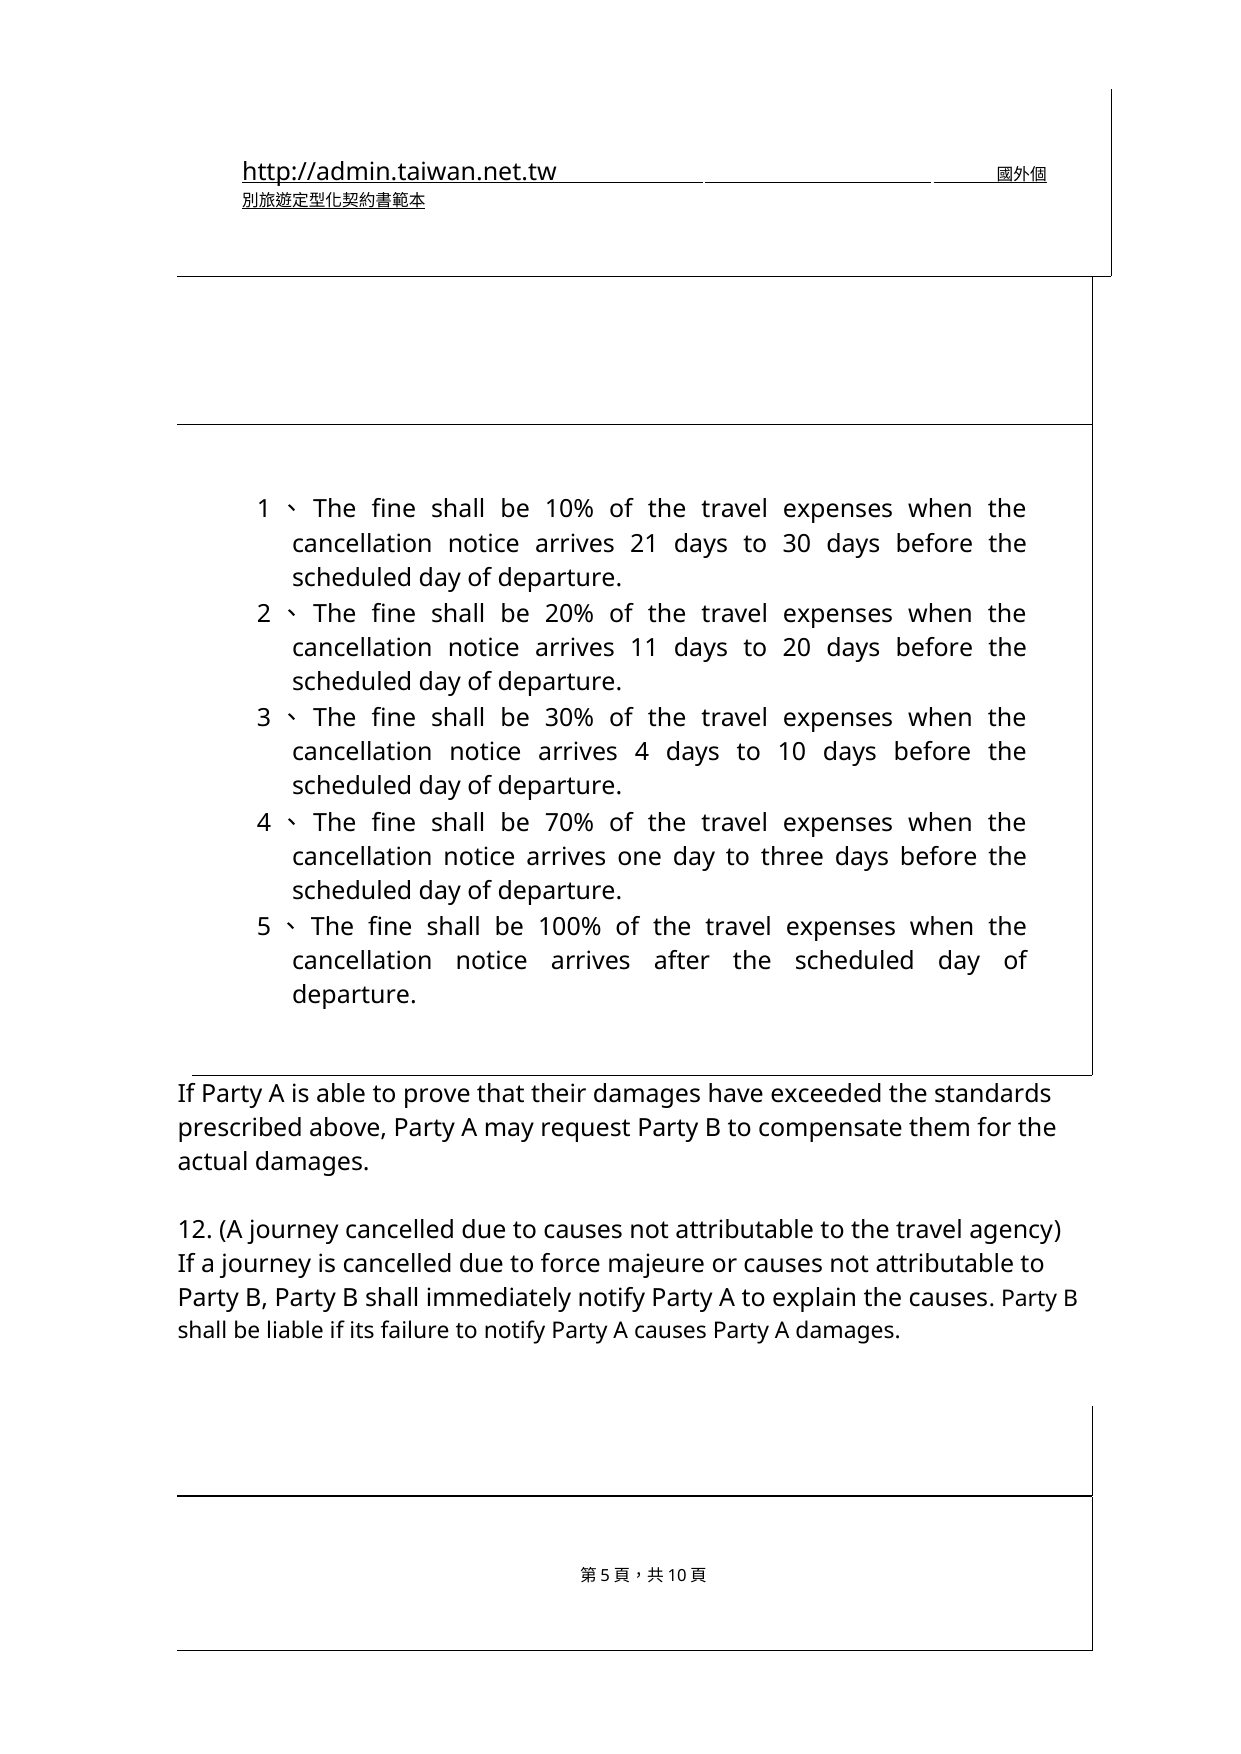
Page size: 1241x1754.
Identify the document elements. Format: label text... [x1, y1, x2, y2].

text If Party A is able to prove that their damages have exceeded the standards prescribed above, Party A may request Party B to compensate them for the actual damages. [177, 1075, 1092, 1178]
text 3、The fine shall be 30% of the travel expenses when the cancellation notice arrives 4 days to 10 days before the scheduled day of departure. [192, 698, 1092, 802]
text 1、The fine shall be 10% of the travel expenses when the cancellation notice arrives 21 days to 30 days before the scheduled day of departure. [192, 424, 1092, 593]
text 4、The fine shall be 70% of the travel expenses when the cancellation notice arrives one day to three days before the scheduled day of departure. [192, 802, 1092, 906]
text 5、The fine shall be 100% of the travel expenses when the cancellation notice arrives after the scheduled day of departure. [192, 906, 1092, 1075]
text 2、The fine shall be 20% of the travel expenses when the cancellation notice arrives 11 days to 20 days before the scheduled day of departure. [192, 593, 1092, 698]
text If a journey is cancelled due to force majeure or causes not attributable to Party B, Party B shall immediately notify Party A to explain the causes. Party B shall be liable if its failure to notify Party A causes Party A damages. [177, 1246, 1092, 1345]
text 12. (A journey cancelled due to causes not attributable to the travel agency) [177, 1212, 1092, 1246]
